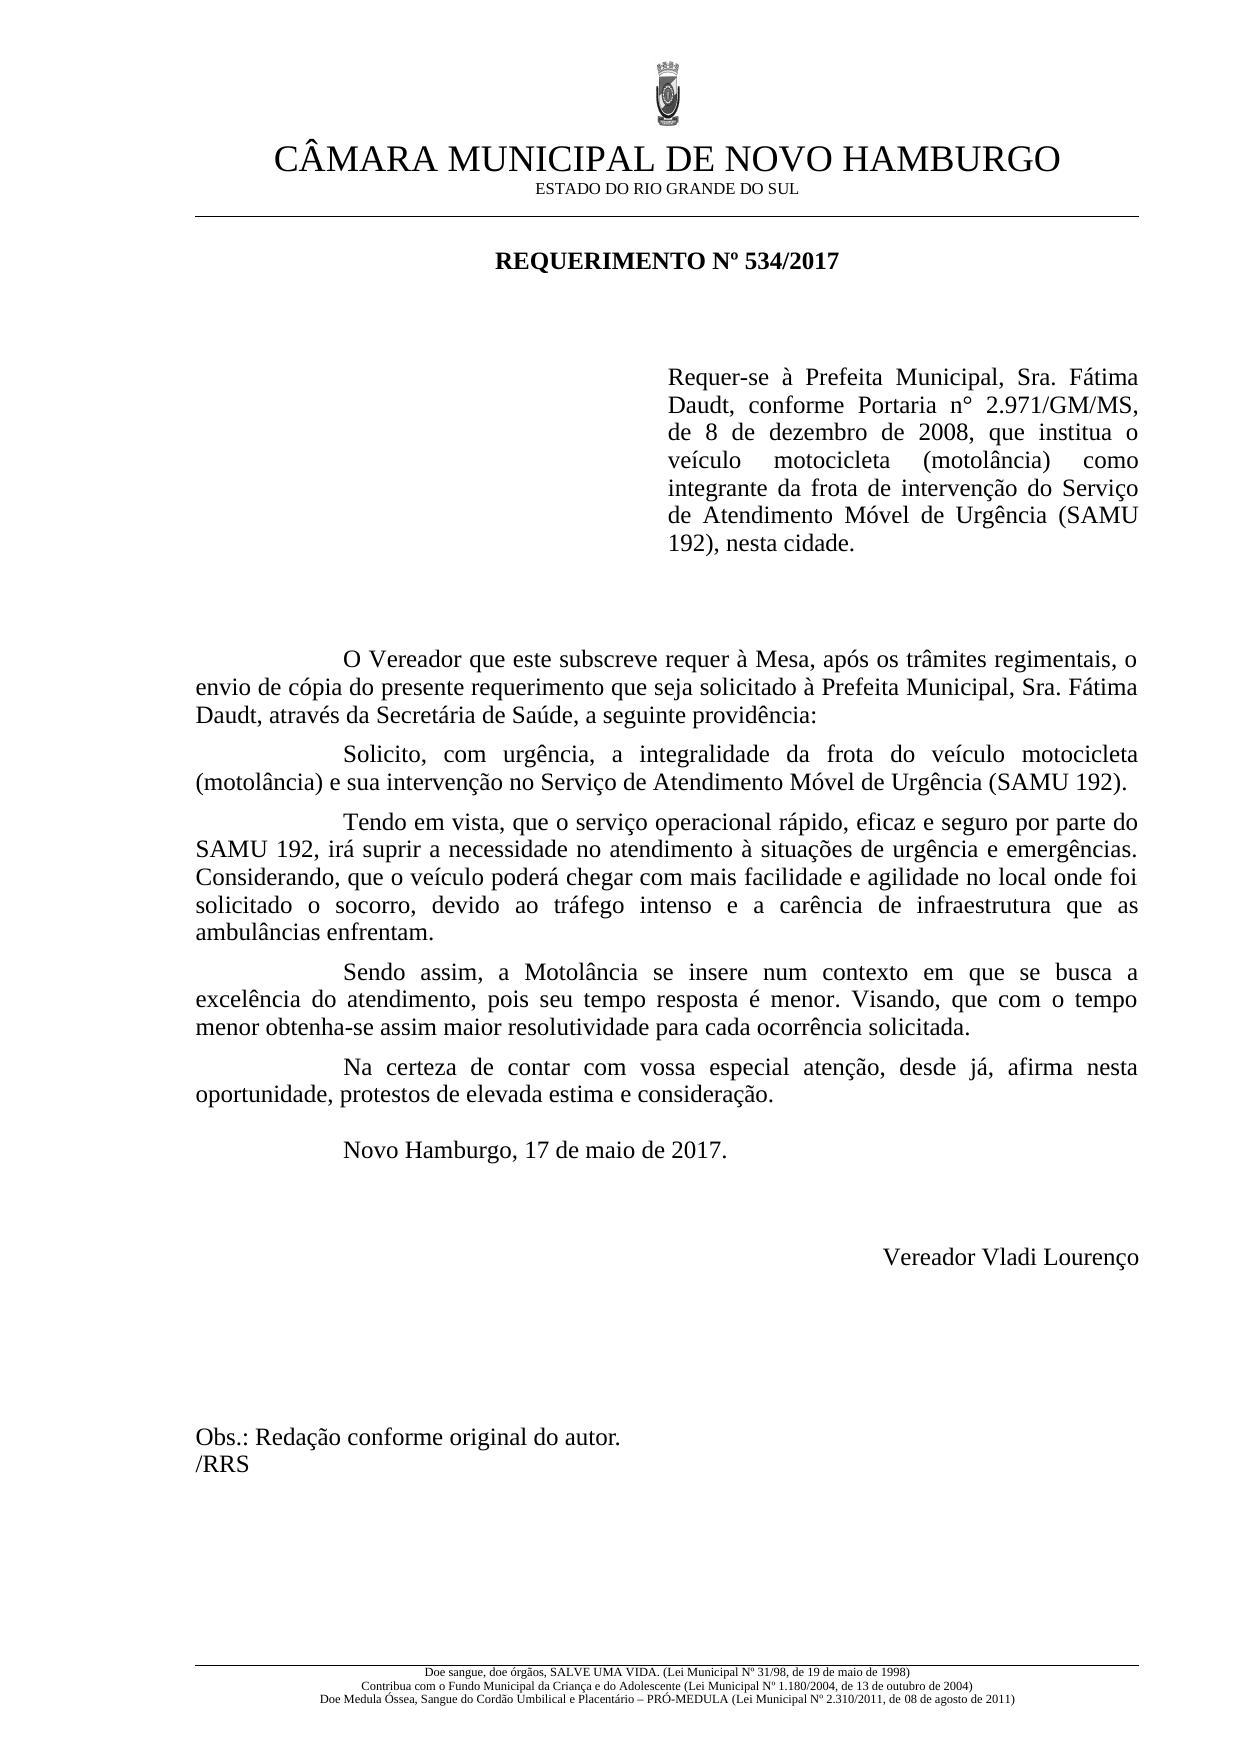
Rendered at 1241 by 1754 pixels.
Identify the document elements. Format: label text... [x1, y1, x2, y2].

text REQUERIMENTO Nº 534/2017 [195, 247, 1139, 274]
text Sendo assim, a Motolância se insere num contexto em que se busca a excelência do atendimento, pois seu tempo resposta é menor. Visando, que com o tempo menor obtenha-se assim maior resolutividade para cada ocorrência solicitada. [195, 958, 1139, 1041]
text O Vereador que este subscreve requer à Mesa, após os trâmites regimentais, o envio de cópia do presente requerimento que seja solicitado à Prefeita Municipal, Sra. Fátima Daudt, através da Secretária de Saúde, a seguinte providência: [195, 646, 1139, 729]
text Novo Hamburgo, 17 de maio de 2017. [343, 1136, 1139, 1164]
text Obs.: Redação conforme original do autor. [195, 1423, 1139, 1450]
text Solicito, com urgência, a integralidade da frota do veículo motocicleta (motolância) e sua intervenção no Serviço de Atendimento Móvel de Urgência (SAMU 192). [195, 740, 1139, 796]
text /RRS [195, 1450, 1139, 1478]
text Requer-se à Prefeita Municipal, Sra. Fátima Daudt, conforme Portaria n° 2.971/GM/MS, de 8 de dezembro de 2008, que institua o veículo motocicleta (motolância) como integrante da frota de intervenção do Serviço de Atendimento Móvel de Urgência (SAMU 192), nesta cidade. [668, 363, 1139, 557]
text Tendo em vista, que o serviço operacional rápido, eficaz e seguro por parte do SAMU 192, irá suprir a necessidade no atendimento à situações de urgência e emergências. Considerando, que o veículo poderá chegar com mais facilidade e agilidade no local onde foi solicitado o socorro, devido ao tráfego intenso e a carência de infraestrutura que as ambulâncias enfrentam. [195, 808, 1139, 946]
text Vereador Vladi Lourenço [195, 1243, 1139, 1270]
text Na certeza de contar com vossa especial atenção, desde já, afirma nesta oportunidade, protestos de elevada estima e consideração. [195, 1053, 1139, 1108]
